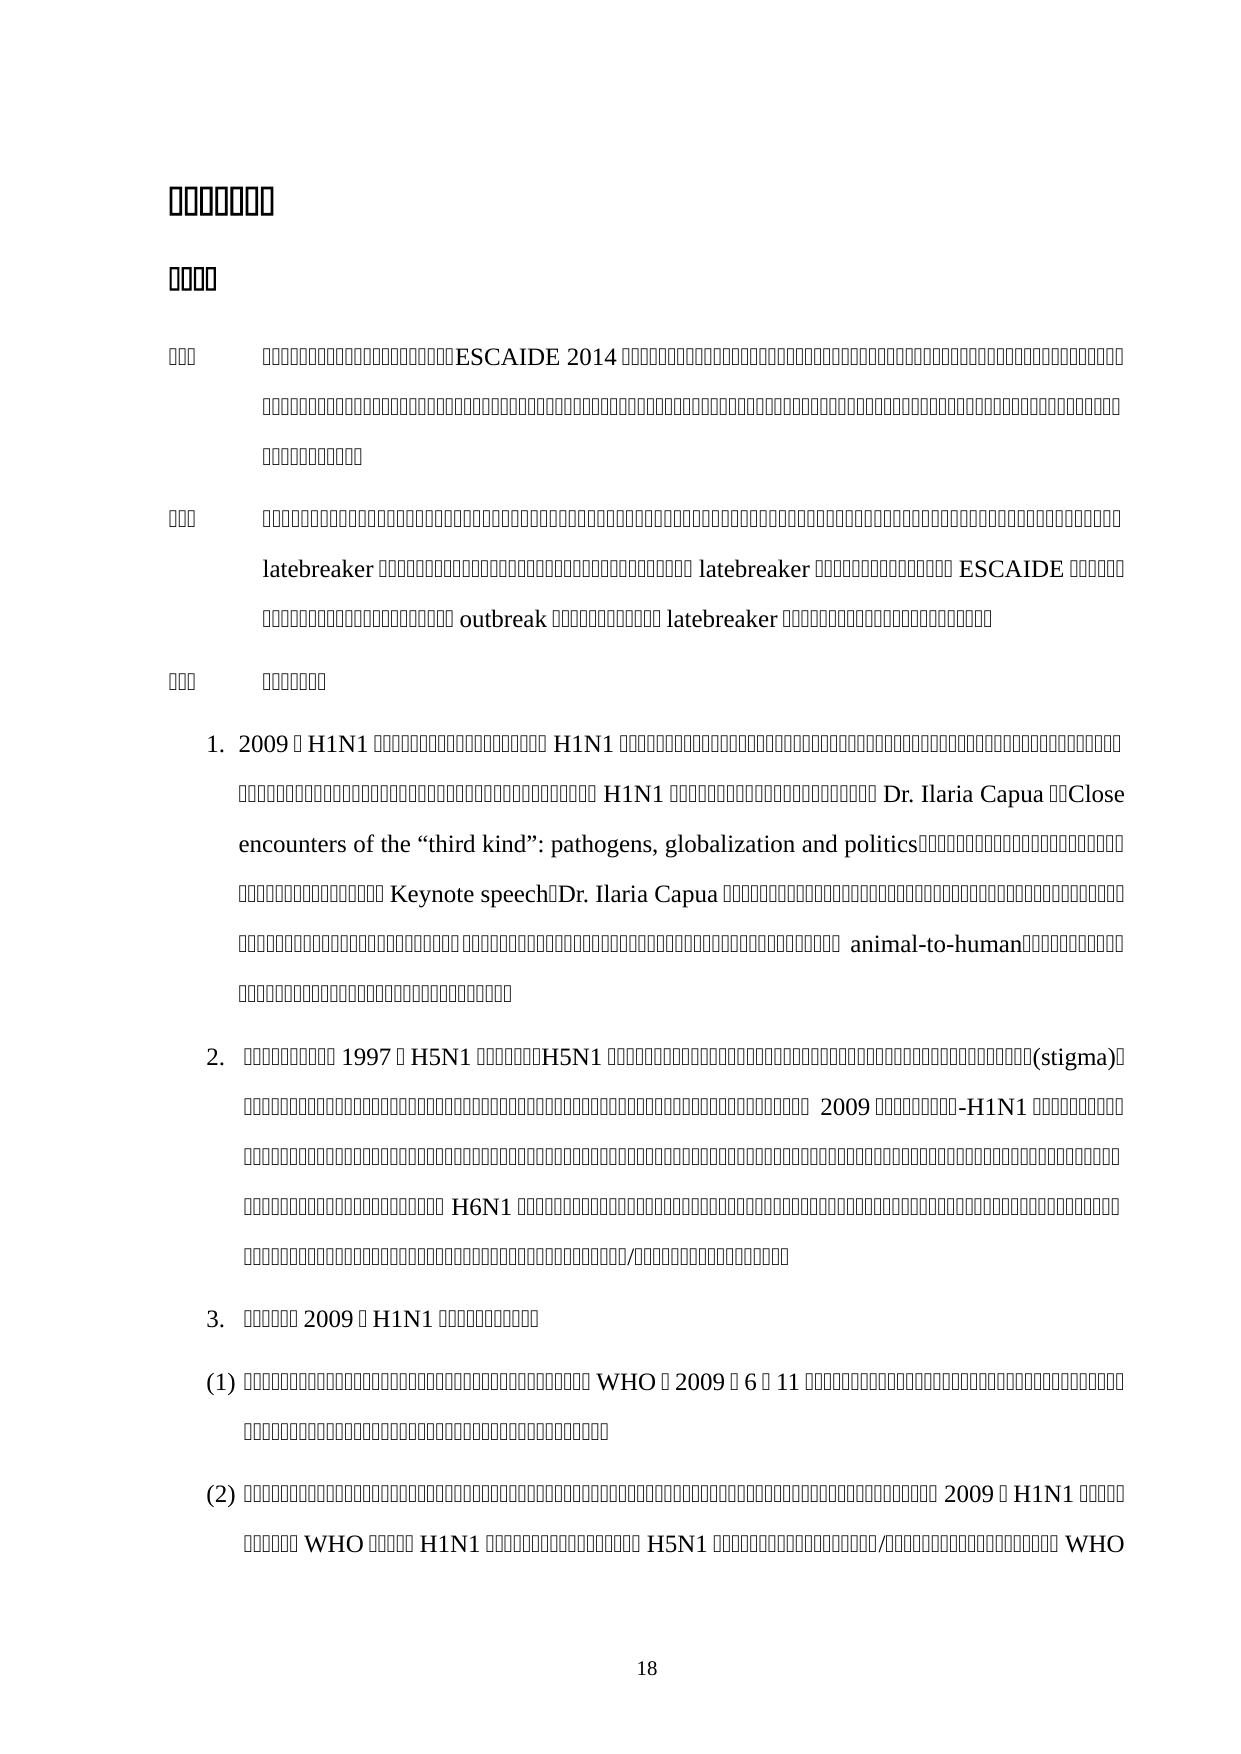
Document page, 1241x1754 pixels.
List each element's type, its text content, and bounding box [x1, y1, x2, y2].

list 2009年H1N1新型流感大流行疫情之際，一個孩童於接種H1N1新型流感疫苗後死亡的事件，透過媒體的鎮日報導，成為當時新流感疫苗接種計畫推動過程的轉捩點，每日接種人數銳減，同時間國內充斥許多似是而非的謠言，加以政論節目的推波助瀾，讓「與媒體溝通」成為H1N1新型流感大流行戰役的一大挑戰與檢討；本次會議Dr. Ilaria Capua的「Close encounters of the “third kind”: pathogens, globalization and politics」演講，是難得在國際會議上突顯出政治力與防疫專業間的拉扯，而且慎重地將之作為Keynote speech，Dr. Ilaria Capua精彩的演講也引起了與會者相當大的迴響；我們常無奈於台灣的媒體力或政治力讓政策推動者不易捉摸，不過，藉由此演講，顯示了政治力及媒體力的問題非台灣獨有，雖然不知各國是否也面臨結合政治力及媒體力的「政論節目」的影響，但是如同animal-to-human，這正是異於過往常態的「第三類接觸」，做為政策規劃及制定者，應該瞭解、適應及融合。 [206, 712, 1125, 1012]
text 一、心得 [169, 250, 1125, 300]
list 不愧為全球傳染病流行病學重要研習活動之一，ESCAIDE 2014會議內容包容萬象，議題豐富，具可聽性；且誠如主席所言，除了「新」的疫情資訊，那些「舊」的傳染病也沒有被遺忘，這相當地難能可貴；也正因為內容相當多元，多數議題僅能點到為止，無法單就一個主題深入或全方位探討，不過因為會議本身提供了大量的入門素材，與會者可就與自身相關之議題後續繼續涉略，可謂，此會議除了提供資訊，也提供資源。 [169, 325, 1125, 475]
list 流感大流行整備緣起於1997年H5N1禽流感的警訊，H5N1禽流感病毒主要在東南亞流竄，也許是這樣的起始點，西方人普遍對東方存在有髒亂、窩藏病毒的標籤化(stigma)，會議中相關的報告大量引用東南亞許多國家髒亂的禽畜混養、傳統市場販售、人畜親密接觸等照片，雖然，這也是既有的事實，不過，即使在2009年真正爆發的大流行-H1N1新型流感係從美洲大陸而來，而非全球所擔心的東南亞，然自歐美國家的防治政策等相關報告，仍可嗅出其不認為自己會是始發國（甚至是發生國家）的前提假說；當然這可以理解，我國的整備作為也會以「我國如果爆發疫情，應該會從境外移入開始」作為想定的起點，然而，我國也發生了H6N1的全球首例病例（雖然僅只於單一病例）；細究其中，這樣的思維，有機會落於讓整備工作有所鬆懈或不夠全面性的風險，另同理於本次會議多所討論的「不應標籤化赴西非協助伊波拉防治的防疫人員」，在現今全球化的防疫框架下，如此的地域/國家標籤化也許不符潮流，值得思考。 [206, 1025, 1125, 1275]
text 肆、心得及建議 [169, 175, 1125, 225]
list 提出修訂計畫應納入輕症病例的想定，並以疫情等級之概念考量防治措施之採行；據以檢視我國的「我國因應流感大流行準備計畫」及因應流感大流行執行策略計畫」，皆於2009年H1N1新型流感大流行後，參酌WHO新的指引及H1N1大流行經驗，據以修訂，不再以過去的H5N1禽流感為整備標的，同時也考量輕症病例/溫和大流行的可能性，至於疫情等級，依據WHO [206, 1462, 1125, 1562]
list 本會議係源自歐盟體系，故參與者以歐洲國家成員為大宗，相關研究報告亦以歐洲各國為主要場景，亞洲各國的參與者在比例上相當地低；今年本署以推動傳統市場禁止宰殺及販售活禽之執行成效為題投稿latebreaker的口頭報告，很可惜沒有雀屏中選，探究其最終議程，本次會議保留了一半的latebreaker報告給西非伊波拉相關的論述，另ESCAIDE作為一個流行病學的主要平台，其接受許多單一國家單一疾病outbreak事件的流行病學報告，包括latebreaker亦然，還有，食因性的相關議題在比重上亦有提升。 [169, 487, 1125, 637]
list 流感大流行相關 [169, 650, 1125, 700]
list 有關澳洲對於2009年H1N1新型流感大流行的報告： [206, 1287, 1125, 1337]
list 指出「難以及時偵測及高比例的輕症病例限縮了防治作為的效益」，這某些程度呼應了WHO於2009年6月11日宣布全球進入流感大流行期（強調是溫和的大流行）後，建議各國將防治方向由較積極的「圍堵」轉為「減災」，將資源投入於減少重症及死亡，並維持社會正常運作。 [206, 1350, 1125, 1450]
